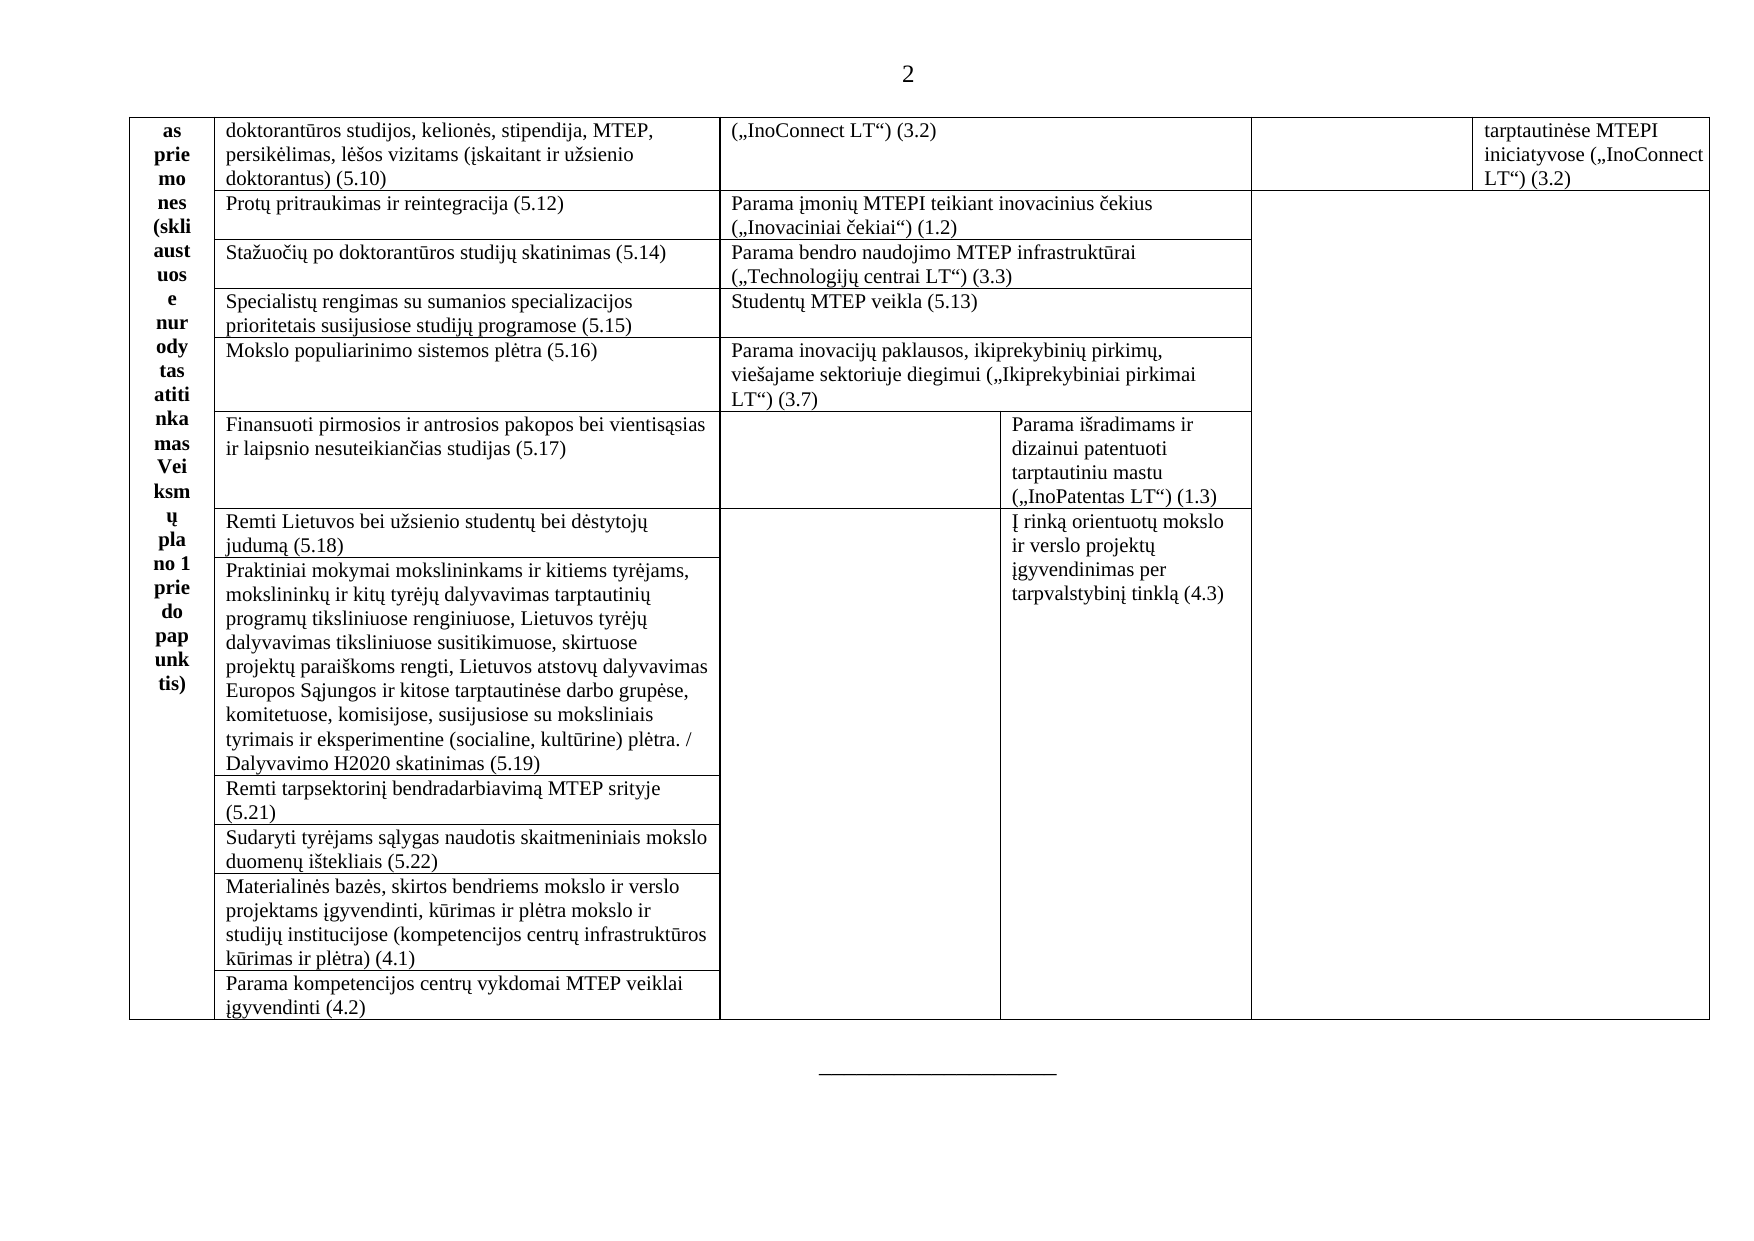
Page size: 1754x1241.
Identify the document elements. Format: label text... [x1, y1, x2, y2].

table_cell Sudaryti tyrėjams sąlygas naudotis skaitmeniniais mokslo duomenų ištekliais (5.22) [215, 825, 719, 873]
table_cell as priemones (skliaustuose nurodytas atitinkamas Veiksmų plano 1 priedo papunktis) [130, 118, 214, 1019]
table_cell („InoConnect LT“) (3.2) [721, 118, 1251, 190]
table_cell Stažuočių po doktorantūros studijų skatinimas (5.14) [215, 240, 719, 288]
table_cell Mokslo populiarinimo sistemos plėtra (5.16) [215, 338, 719, 411]
table_cell Remti tarpsektorinį bendradarbiavimą MTEP srityje (5.21) [215, 776, 719, 824]
table_cell tarptautinėse MTEPI iniciatyvose („InoConnect LT“) (3.2) [1473, 118, 1709, 190]
table_cell Remti Lietuvos bei užsienio studentų bei dėstytojų judumą (5.18) [215, 509, 719, 557]
table_cell doktorantūros studijos, kelionės, stipendija, MTEP, persikėlimas, lėšos vizitams (įskaitant ir užsienio doktorantus) (5.10) [215, 118, 719, 190]
table_cell [721, 412, 1000, 508]
table_cell Parama inovacijų paklausos, ikiprekybinių pirkimų, viešajame sektoriuje diegimui („Ikiprekybiniai pirkimai LT“) (3.7) [721, 338, 1251, 411]
table_cell Parama bendro naudojimo MTEP infrastruktūrai („Technologijų centrai LT“) (3.3) [721, 240, 1251, 288]
table_cell Parama išradimams ir dizainui patentuoti tarptautiniu mastu („InoPatentas LT“) (1.3) [1001, 412, 1251, 508]
table_cell Protų pritraukimas ir reintegracija (5.12) [215, 191, 719, 239]
table_cell Finansuoti pirmosios ir antrosios pakopos bei vientisąsias ir laipsnio nesuteikiančias studijas (5.17) [215, 412, 719, 508]
table_cell Praktiniai mokymai mokslininkams ir kitiems tyrėjams, mokslininkų ir kitų tyrėjų dalyvavimas tarptautinių programų tiksliniuose renginiuose, Lietuvos tyrėjų dalyvavimas tiksliniuose susitikimuose, skirtuose projektų paraiškoms rengti, Lietuvos atstovų dalyvavimas Europos Sąjungos ir kitose tarptautinėse darbo grupėse, komitetuose, komisijose, susijusiose su moksliniais tyrimais ir eksperimentine (socialine, kultūrine) plėtra. / Dalyvavimo H2020 skatinimas (5.19) [215, 558, 719, 774]
table_cell [1252, 118, 1472, 190]
text ___________________ [118, 1049, 1698, 1078]
table_cell Studentų MTEP veikla (5.13) [721, 289, 1251, 337]
table_cell Į rinką orientuotų mokslo ir verslo projektų įgyvendinimas per tarpvalstybinį tinklą (4.3) [1001, 509, 1251, 1019]
table_cell Materialinės bazės, skirtos bendriems mokslo ir verslo projektams įgyvendinti, kūrimas ir plėtra mokslo ir studijų institucijose (kompetencijos centrų infrastruktūros kūrimas ir plėtra) (4.1) [215, 874, 719, 970]
table_cell [1252, 191, 1709, 1019]
table_cell Parama kompetencijos centrų vykdomai MTEP veiklai įgyvendinti (4.2) [215, 971, 719, 1019]
table_cell Parama įmonių MTEPI teikiant inovacinius čekius („Inovaciniai čekiai“) (1.2) [721, 191, 1251, 239]
table_cell Specialistų rengimas su sumanios specializacijos prioritetais susijusiose studijų programose (5.15) [215, 289, 719, 337]
table_cell [721, 509, 1000, 1019]
